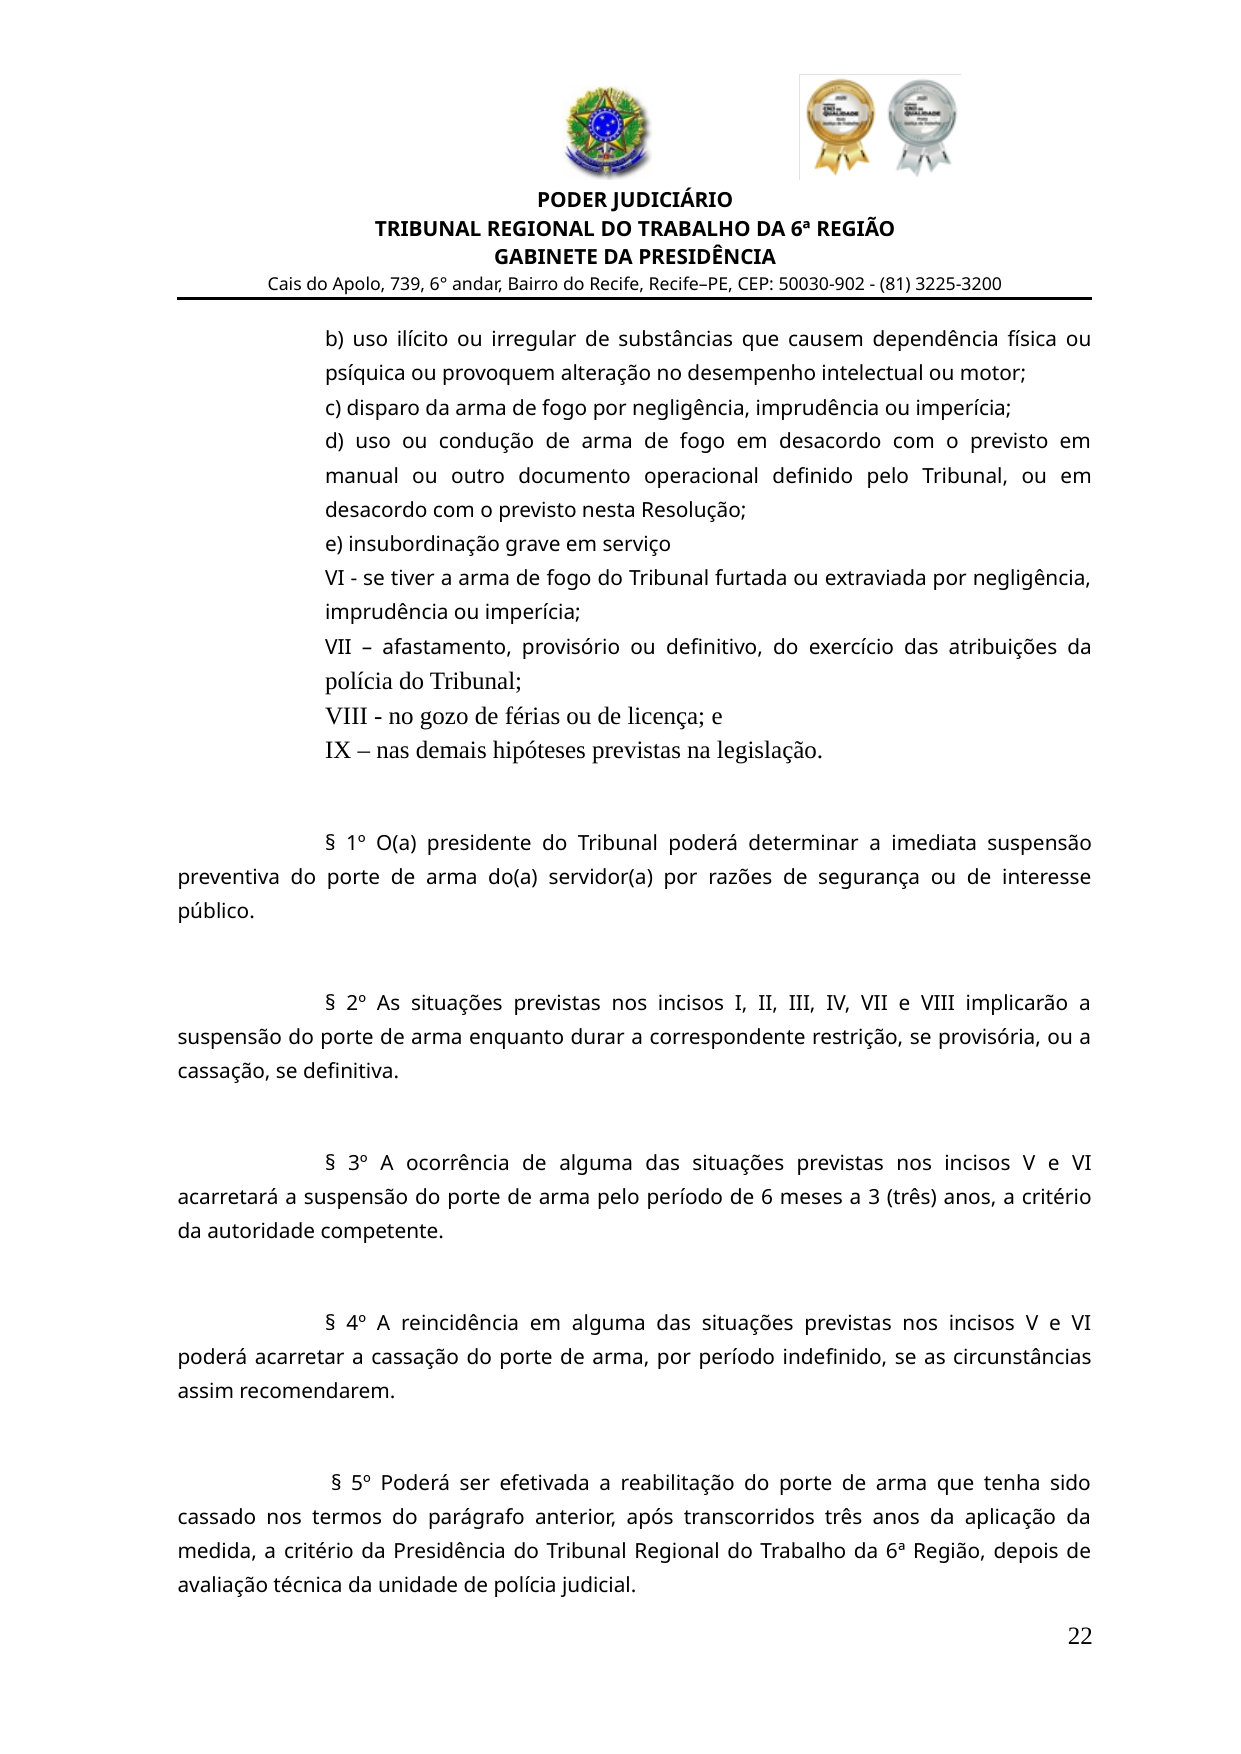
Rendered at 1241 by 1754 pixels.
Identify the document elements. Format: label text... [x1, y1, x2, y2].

picture [798, 73, 962, 180]
text § 1º O(a) presidente do Tribunal poderá determinar a imediata suspensão preventiva do porte de arma do(a) servidor(a) por razões de segurança ou de interesse público. [177, 828, 1092, 924]
text § 4º A reincidência em alguma das situações previstas nos incisos V e VI poderá acarretar a cassação do porte de arma, por período indefinido, se as circunstâncias assim recomendarem. [177, 1308, 1092, 1405]
text VIII - no gozo de férias ou de licença; e [325, 701, 1092, 729]
text § 3º A ocorrência de alguma das situações previstas nos incisos V e VI acarretará a suspensão do porte de arma pelo período de 6 meses a 3 (três) anos, a critério da autoridade competente. [177, 1148, 1092, 1245]
text c) disparo da arma de fogo por negligência, imprudência ou imperícia; [325, 393, 1092, 421]
text § 5º Poderá ser efetivada a reabilitação do porte de arma que tenha sido cassado nos termos do parágrafo anterior, após transcorridos três anos da aplicação da medida, a critério da Presidência do Tribunal Regional do Trabalho da 6ª Região, depois de avaliação técnica da unidade de polícia judicial. [177, 1468, 1092, 1599]
text § 2º As situações previstas nos incisos I, II, III, IV, VII e VIII implicarão a suspensão do porte de arma enquanto durar a correspondente restrição, se provisória, ou a cassação, se definitiva. [177, 988, 1092, 1084]
text e) insubordinação grave em serviço [325, 529, 1092, 557]
text b) uso ilícito ou irregular de substâncias que causem dependência física ou psíquica ou provoquem alteração no desempenho intelectual ou motor; [325, 324, 1092, 387]
text VII – afastamento, provisório ou definitivo, do exercício das atribuições da polícia do Tribunal; [325, 631, 1092, 695]
picture [562, 86, 653, 180]
text VI - se tiver a arma de fogo do Tribunal furtada ou extraviada por negligência, imprudência ou imperícia; [325, 563, 1092, 625]
text IX – nas demais hipóteses previstas na legislação. [325, 735, 1092, 764]
text d) uso ou condução de arma de fogo em desacordo com o previsto em manual ou outro documento operacional definido pelo Tribunal, ou em desacordo com o previsto nesta Resolução; [325, 427, 1092, 523]
